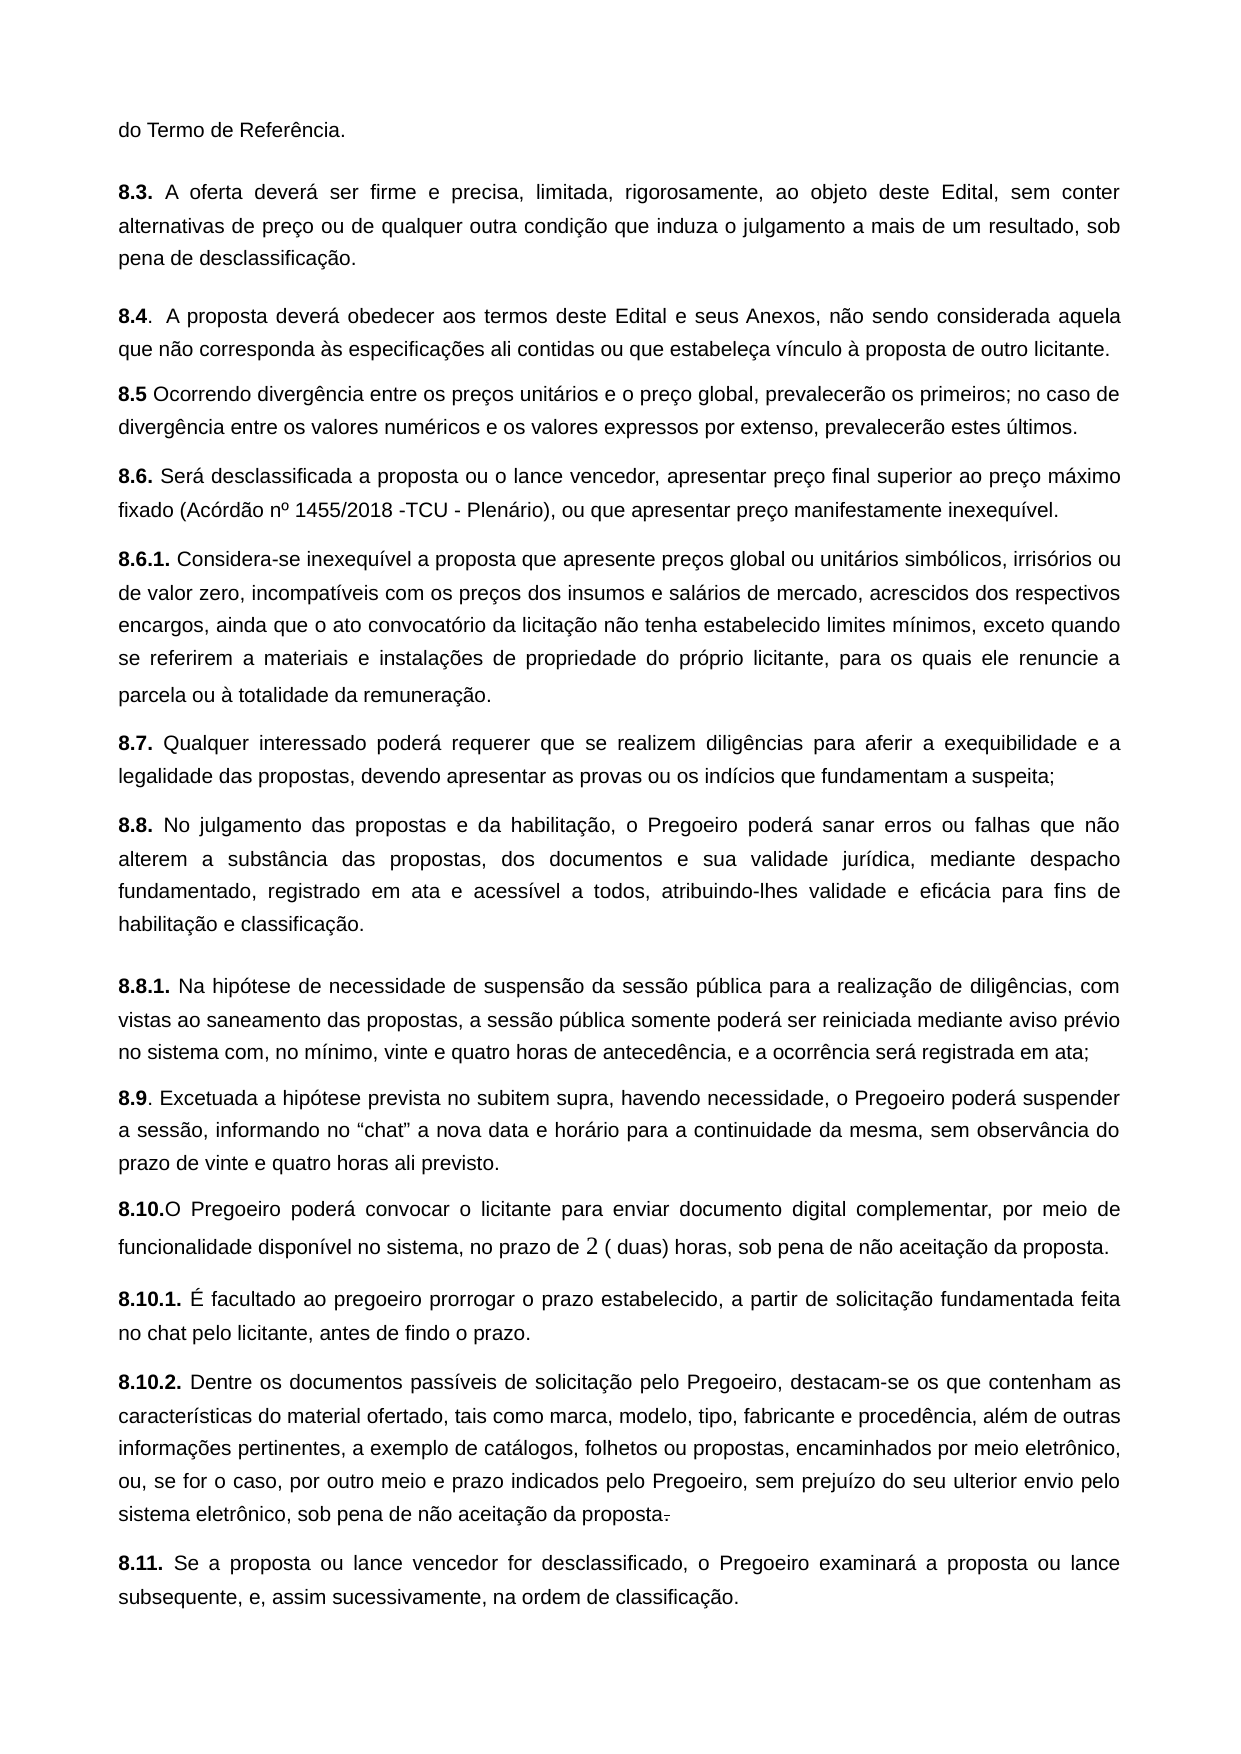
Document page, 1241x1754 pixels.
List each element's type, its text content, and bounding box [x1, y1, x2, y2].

text 8.3. A oferta deverá ser firme e precisa, limitada, rigorosamente, ao objeto deste Edital, sem conter alternativas de preço ou de qualquer outra condição que induza o julgamento a mais de um resultado, sob pena de desclassificação. [118, 176, 1122, 270]
text do Termo de Referência. [118, 118, 1122, 142]
text 8.8.1. Na hipótese de necessidade de suspensão da sessão pública para a realização de diligências, com vistas ao saneamento das propostas, a sessão pública somente poderá ser reiniciada mediante aviso prévio no sistema com, no mínimo, vinte e quatro horas de antecedência, e a ocorrência será registrada em ata; [118, 970, 1122, 1064]
text 8.9. Excetuada a hipótese prevista no subitem supra, havendo necessidade, o Pregoeiro poderá suspender a sessão, informando no “chat” a nova data e horário para a continuidade da mesma, sem observância do prazo de vinte e quatro horas ali previsto. [118, 1086, 1122, 1175]
text 8.6. Será desclassificada a proposta ou o lance vencedor, apresentar preço final superior ao preço máximo fixado (Acórdão nº 1455/2018 -TCU - Plenário), ou que apresentar preço manifestamente inexequível. [118, 460, 1122, 522]
text 8.7. Qualquer interessado poderá requerer que se realizem diligências para aferir a exequibilidade e a legalidade das propostas, devendo apresentar as provas ou os indícios que fundamentam a suspeita; [118, 731, 1122, 788]
text 8.10.2. Dentre os documentos passíveis de solicitação pelo Pregoeiro, destacam-se os que contenham as características do material ofertado, tais como marca, modelo, tipo, fabricante e procedência, além de outras informações pertinentes, a exemplo de catálogos, folhetos ou propostas, encaminhados por meio eletrônico, ou, se for o caso, por outro meio e prazo indicados pelo Pregoeiro, sem prejuízo do seu ulterior envio pelo sistema eletrônico, sob pena de não aceitação da proposta. [118, 1366, 1122, 1526]
text 8.10.1. É facultado ao pregoeiro prorrogar o prazo estabelecido, a partir de solicitação fundamentada feita no chat pelo licitante, antes de findo o prazo. [118, 1283, 1122, 1344]
text 8.11. Se a proposta ou lance vencedor for desclassificado, o Pregoeiro examinará a proposta ou lance subsequente, e, assim sucessivamente, na ordem de classificação. [118, 1547, 1122, 1609]
text 8.4. A proposta deverá obedecer aos termos deste Edital e seus Anexos, não sendo considerada aquela que não corresponda às especificações ali contidas ou que estabeleça vínculo à proposta de outro licitante. [118, 304, 1122, 361]
text 8.5 Ocorrendo divergência entre os preços unitários e o preço global, prevalecerão os primeiros; no caso de divergência entre os valores numéricos e os valores expressos por extenso, prevalecerão estes últimos. [118, 382, 1122, 439]
text 8.10.O Pregoeiro poderá convocar o licitante para enviar documento digital complementar, por meio de funcionalidade disponível no sistema, no prazo de 2 ( duas) horas, sob pena de não aceitação da proposta. [118, 1196, 1122, 1260]
text 8.6.1. Considera-se inexequível a proposta que apresente preços global ou unitários simbólicos, irrisórios ou de valor zero, incompatíveis com os preços dos insumos e salários de mercado, acrescidos dos respectivos encargos, ainda que o ato convocatório da licitação não tenha estabelecido limites mínimos, exceto quando se referirem a materiais e instalações de propriedade do próprio licitante, para os quais ele renuncie a parcela ou à totalidade da remuneração. [118, 543, 1122, 708]
text 8.8. No julgamento das propostas e da habilitação, o Pregoeiro poderá sanar erros ou falhas que não alterem a substância das propostas, dos documentos e sua validade jurídica, mediante despacho fundamentado, registrado em ata e acessível a todos, atribuindo-lhes validade e eficácia para fins de habilitação e classificação. [118, 809, 1122, 936]
